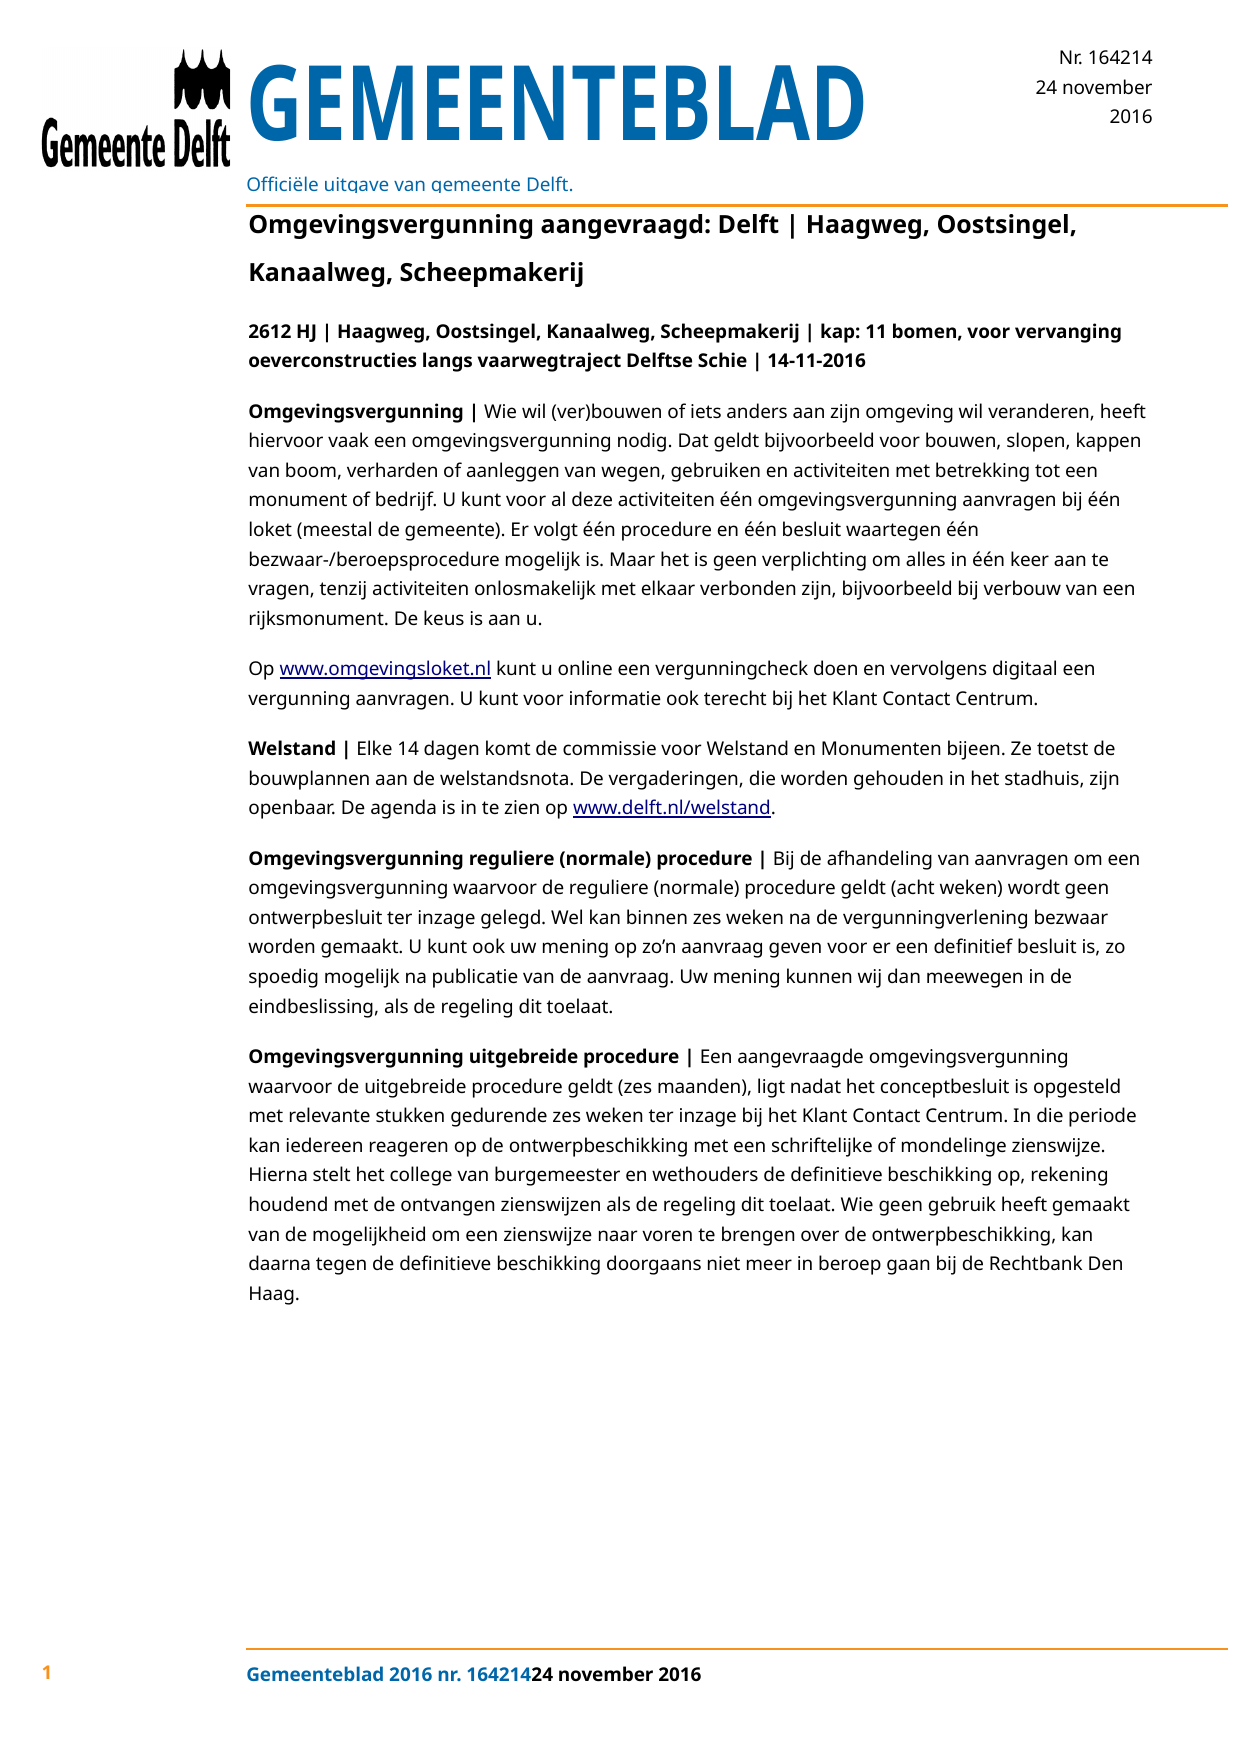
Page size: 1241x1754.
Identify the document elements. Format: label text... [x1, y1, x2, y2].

text Welstand | Elke 14 dagen komt de commissie voor Welstand en Monumenten bijeen. Ze toetst de bouwplannen aan de welstandsnota. De vergaderingen, die worden gehouden in het stadhuis, zijn openbaar. De agenda is in te zien op www.delft.nl/welstand. [248, 735, 1152, 820]
text Op www.omgevingsloket.nl kunt u online een vergunningcheck doen en vervolgens digitaal een vergunning aanvragen. U kunt voor informatie ook terecht bij het Klant Contact Centrum. [248, 655, 1152, 711]
text Omgevingsvergunning aangevraagd: Delft | Haagweg, Oostsingel, Kanaalweg, Scheepmakerij [248, 207, 1152, 288]
text Omgevingsvergunning reguliere (normale) procedure | Bij de afhandeling van aanvragen om een omgevingsvergunning waarvoor de reguliere (normale) procedure geldt (acht weken) wordt geen ontwerpbesluit ter inzage gelegd. Wel kan binnen zes weken na de vergunningverlening bezwaar worden gemaakt. U kunt ook uw mening op zo’n aanvraag geven voor er een definitief besluit is, zo spoedig mogelijk na publicatie van de aanvraag. Uw mening kunnen wij dan meewegen in de eindbeslissing, als de regeling dit toelaat. [248, 845, 1152, 1019]
text Omgevingsvergunning uitgebreide procedure | Een aangevraagde omgevingsvergunning waarvoor de uitgebreide procedure geldt (zes maanden), ligt nadat het conceptbesluit is opgesteld met relevante stukken gedurende zes weken ter inzage bij het Klant Contact Centrum. In die periode kan iedereen reageren op de ontwerpbeschikking met een schriftelijke of mondelinge zienswijze. Hierna stelt het college van burgemeester en wethouders de definitieve beschikking op, rekening houdend met de ontvangen zienswijzen als de regeling dit toelaat. Wie geen gebruik heeft gemaakt van de mogelijkheid om een zienswijze naar voren te brengen over de ontwerpbeschikking, kan daarna tegen de definitieve beschikking doorgaans niet meer in beroep gaan bij de Rechtbank Den Haag. [248, 1043, 1152, 1306]
text Omgevingsvergunning | Wie wil (ver)bouwen of iets anders aan zijn omgeving wil veranderen, heeft hiervoor vaak een omgevingsvergunning nodig. Dat geldt bijvoorbeeld voor bouwen, slopen, kappen van boom, verharden of aanleggen van wegen, gebruiken en activiteiten met betrekking tot een monument of bedrijf. U kunt voor al deze activiteiten één omgevingsvergunning aanvragen bij één loket (meestal de gemeente). Er volgt één procedure en één besluit waartegen één bezwaar-/beroepsprocedure mogelijk is. Maar het is geen verplichting om alles in één keer aan te vragen, tenzij activiteiten onlosmakelijk met elkaar verbonden zijn, bijvoorbeeld bij verbouw van een rijksmonument. De keus is aan u. [248, 398, 1152, 631]
text 2612 HJ | Haagweg, Oostsingel, Kanaalweg, Scheepmakerij | kap: 11 bomen, voor vervanging oeverconstructies langs vaarwegtraject Delftse Schie | 14-11-2016 [248, 318, 1152, 373]
picture [41, 47, 231, 172]
